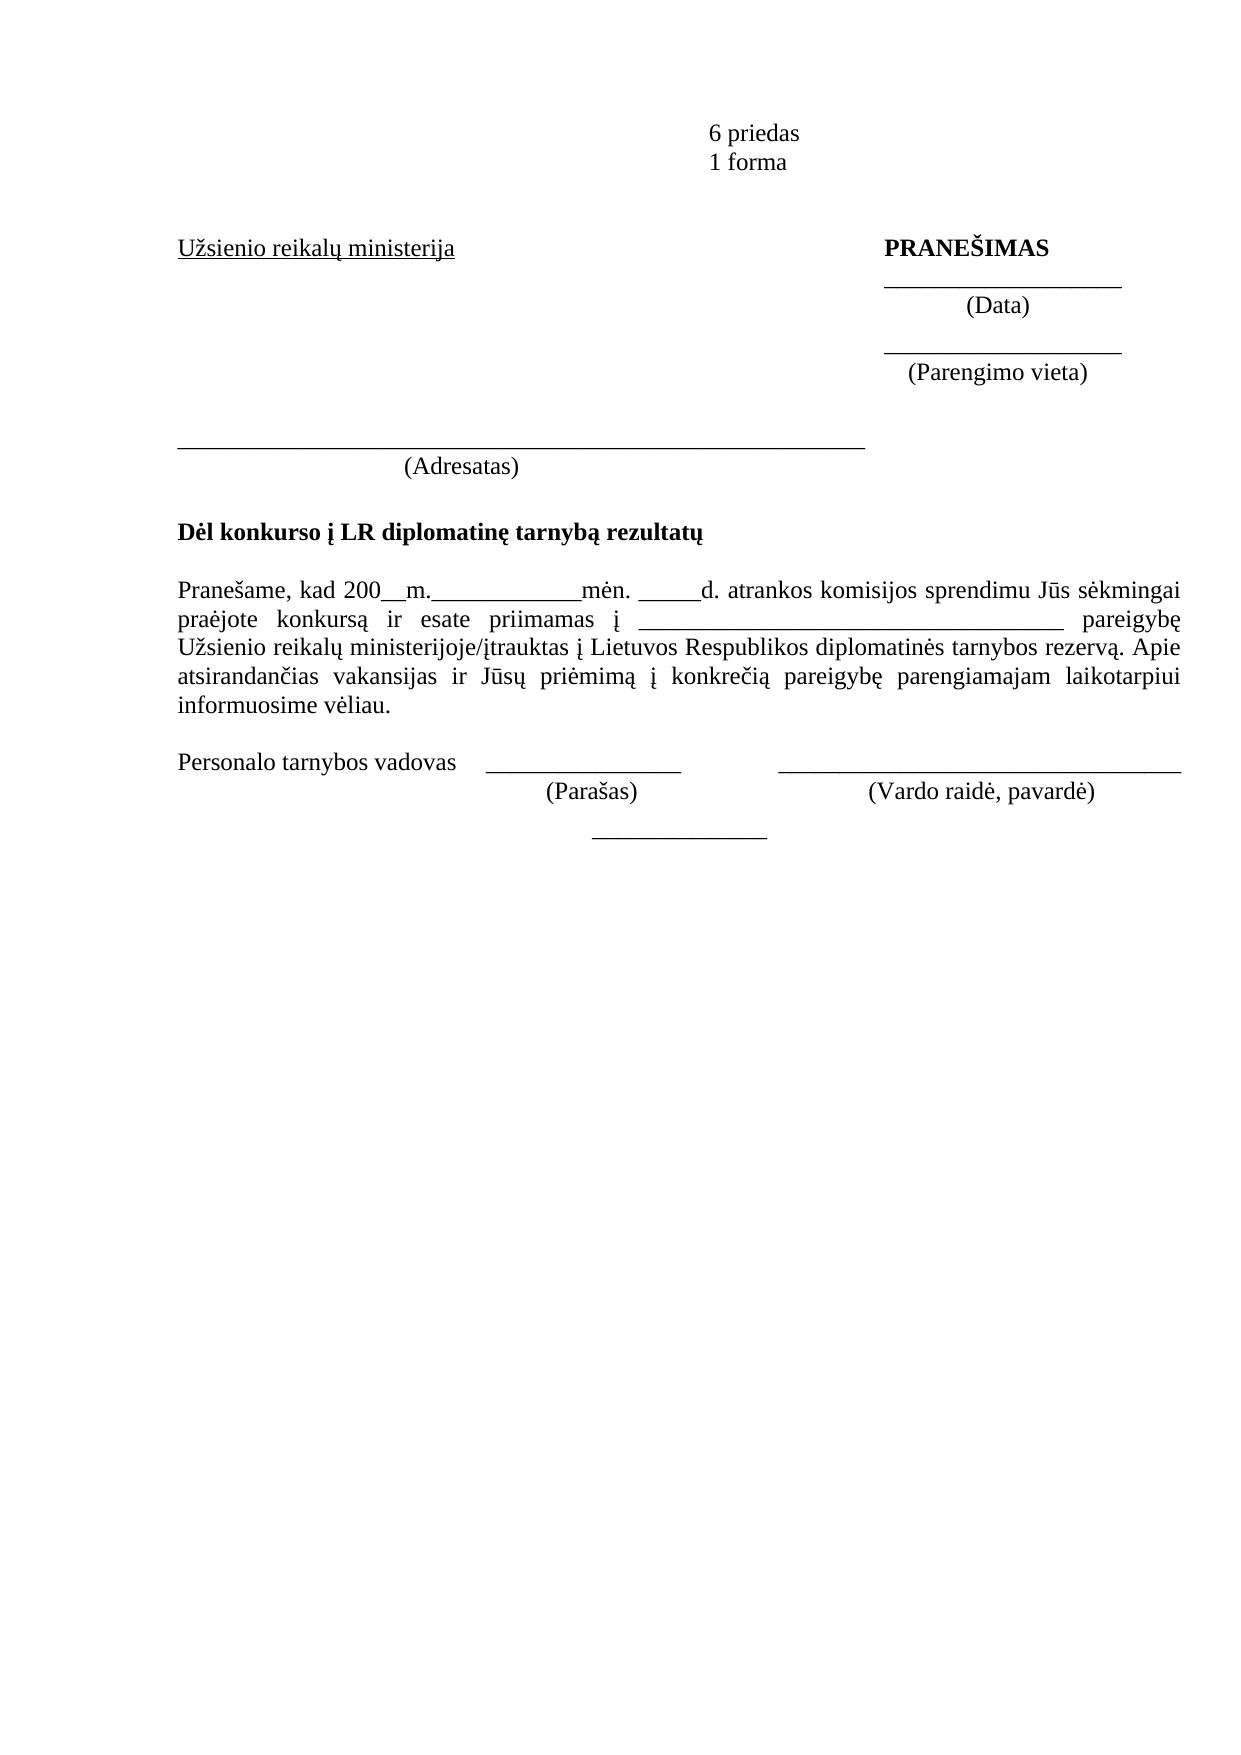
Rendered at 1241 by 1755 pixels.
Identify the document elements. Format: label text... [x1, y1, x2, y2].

text Dėl konkurso į LR diplomatinę tarnybą rezultatų [177, 517, 1181, 546]
text _______________________________________________________ [177, 423, 1181, 451]
text ___________________ [177, 328, 1181, 357]
text ___________________ [177, 262, 1181, 291]
text 6 priedas [177, 118, 1181, 147]
text Pranešame, kad 200__m.____________mėn. _____d. atrankos komisijos sprendimu Jūs sėkmingai praėjote konkursą ir esate priimamas į __________________________________ pareigybę Užsienio reikalų ministerijoje/įtrauktas į Lietuvos Respublikos diplomatinės tarnybos rezervą. Apie atsirandančias vakansijas ir Jūsų priėmimą į konkrečią pareigybę parengiamajam laikotarpiui informuosime vėliau. [177, 575, 1181, 719]
text (Data) [177, 291, 1181, 328]
text (Parašas) (Vardo raidė, pavardė) [177, 776, 1181, 813]
text 1 forma [177, 147, 1181, 176]
text (Parengimo vieta) [177, 357, 1181, 394]
text Užsienio reikalų ministerija PRANEŠIMAS [177, 233, 1181, 262]
text Personalo tarnybos vadovas [177, 747, 1181, 776]
text ______________ [177, 813, 1181, 842]
text (Adresatas) [177, 451, 1181, 489]
